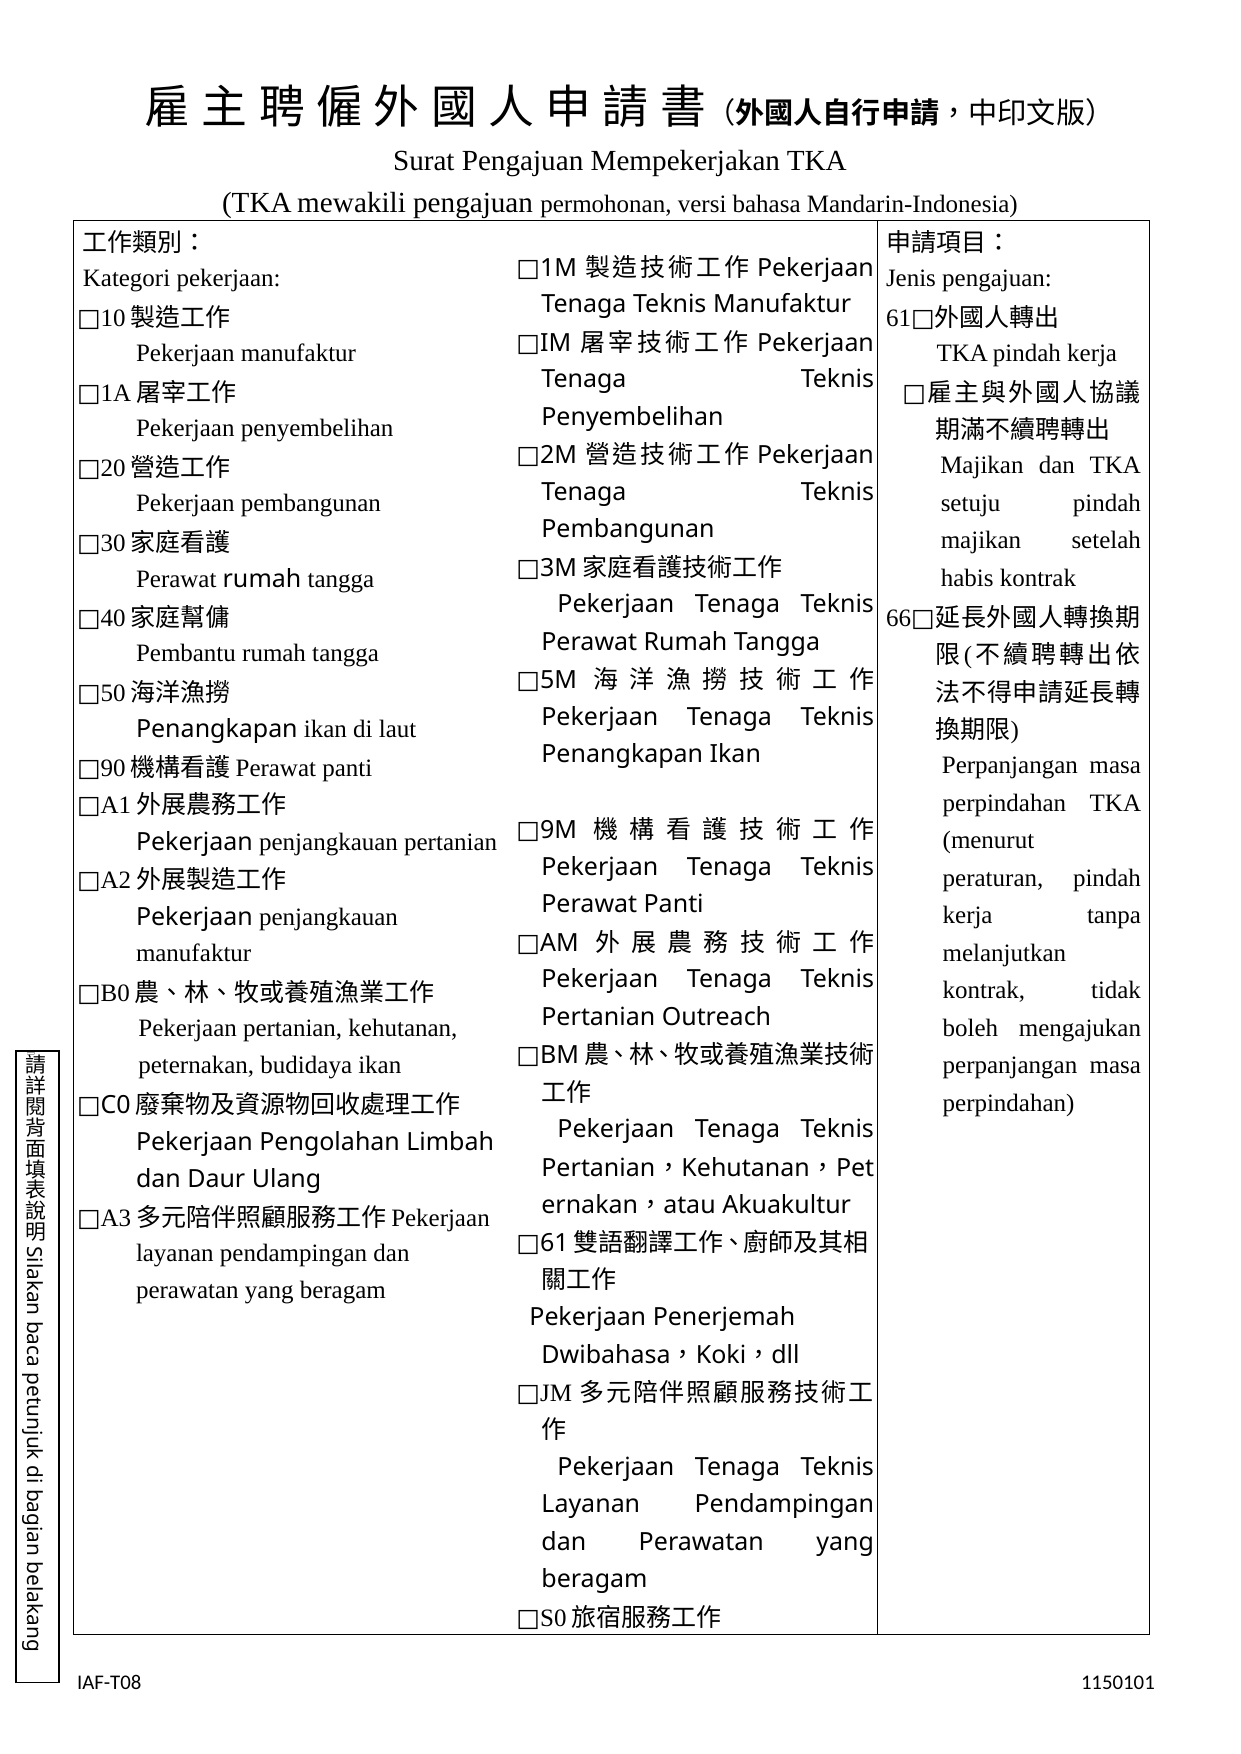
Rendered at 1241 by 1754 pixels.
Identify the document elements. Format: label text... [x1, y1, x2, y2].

table_header 工作類別： Kategori pekerjaan: □10製造工作 Pekerjaan manufaktur □1A屠宰工作 Pekerjaan penyembelihan □20營造工作 Pekerjaan pembangunan □30家庭看護 Perawat rumah tangga □40家庭幫傭 Pembantu rumah tangga □50海洋漁撈 Penangkapan ikan di laut □90機構看護Perawat panti □A1外展農務工作 Pekerjaan penjangkauan pertanian □A2外展製造工作 Pekerjaan penjangkauan manufaktur □B0農、林、牧或養殖漁業工作 Pekerjaan pertanian, kehutanan, peternakan, budidaya ikan □C0廢棄物及資源物回收處理工作 Pekerjaan Pengolahan Limbah dan Daur Ulang □A3多元陪伴照顧服務工作Pekerjaan layanan pendampingan dan perawatan yang beragam [74, 221, 513, 1634]
table_header □1M製造技術工作Pekerjaan Tenaga Teknis Manufaktur □IM屠宰技術工作Pekerjaan Tenaga Teknis Penyembelihan □2M營造技術工作Pekerjaan Tenaga Teknis Pembangunan □3M家庭看護技術工作 Pekerjaan Tenaga Teknis Perawat Rumah Tangga □5M海洋漁撈技術工作Pekerjaan Tenaga Teknis Penangkapan Ikan □9M機構看護技術工作Pekerjaan Tenaga Teknis Perawat Panti □AM外展農務技術工作Pekerjaan Tenaga Teknis Pertanian Outreach □BM農、林、牧或養殖漁業技術工作 Pekerjaan Tenaga Teknis Pertanian，Kehutanan，Peternakan，atau Akuakultur □61雙語翻譯工作、廚師及其相關工作 Pekerjaan Penerjemah Dwibahasa，Koki，dll □JM多元陪伴照顧服務技術工作 Pekerjaan Tenaga Teknis Layanan Pendampingan dan Perawatan yang beragam □S0旅宿服務工作 [513, 221, 877, 1634]
text 雇 主 聘 僱 外 國 人 申 請 書（外國人自行申請，中印文版） [68, 71, 1190, 137]
table_header 申請項目： Jenis pengajuan: 61□外國人轉出 TKA pindah kerja □雇主與外國人協議期滿不續聘轉出 Majikan dan TKA setuju pindah majikan setelah habis kontrak 66□延長外國人轉換期限(不續聘轉出依法不得申請延長轉換期限) Perpanjangan masa perpindahan TKA (menurut peraturan, pindah kerja tanpa melanjutkan kontrak, tidak boleh mengajukan perpanjangan masa perpindahan) [878, 221, 1149, 1634]
text 請詳閱背面填表說明Silakan baca petunjuk di bagian belakang [21, 1052, 58, 1681]
text Surat Pengajuan Mempekerjakan TKA [77, 137, 1163, 179]
text (TKA mewakili pengajuan permohonan, versi bahasa Mandarin-Indonesia) [77, 179, 1163, 220]
